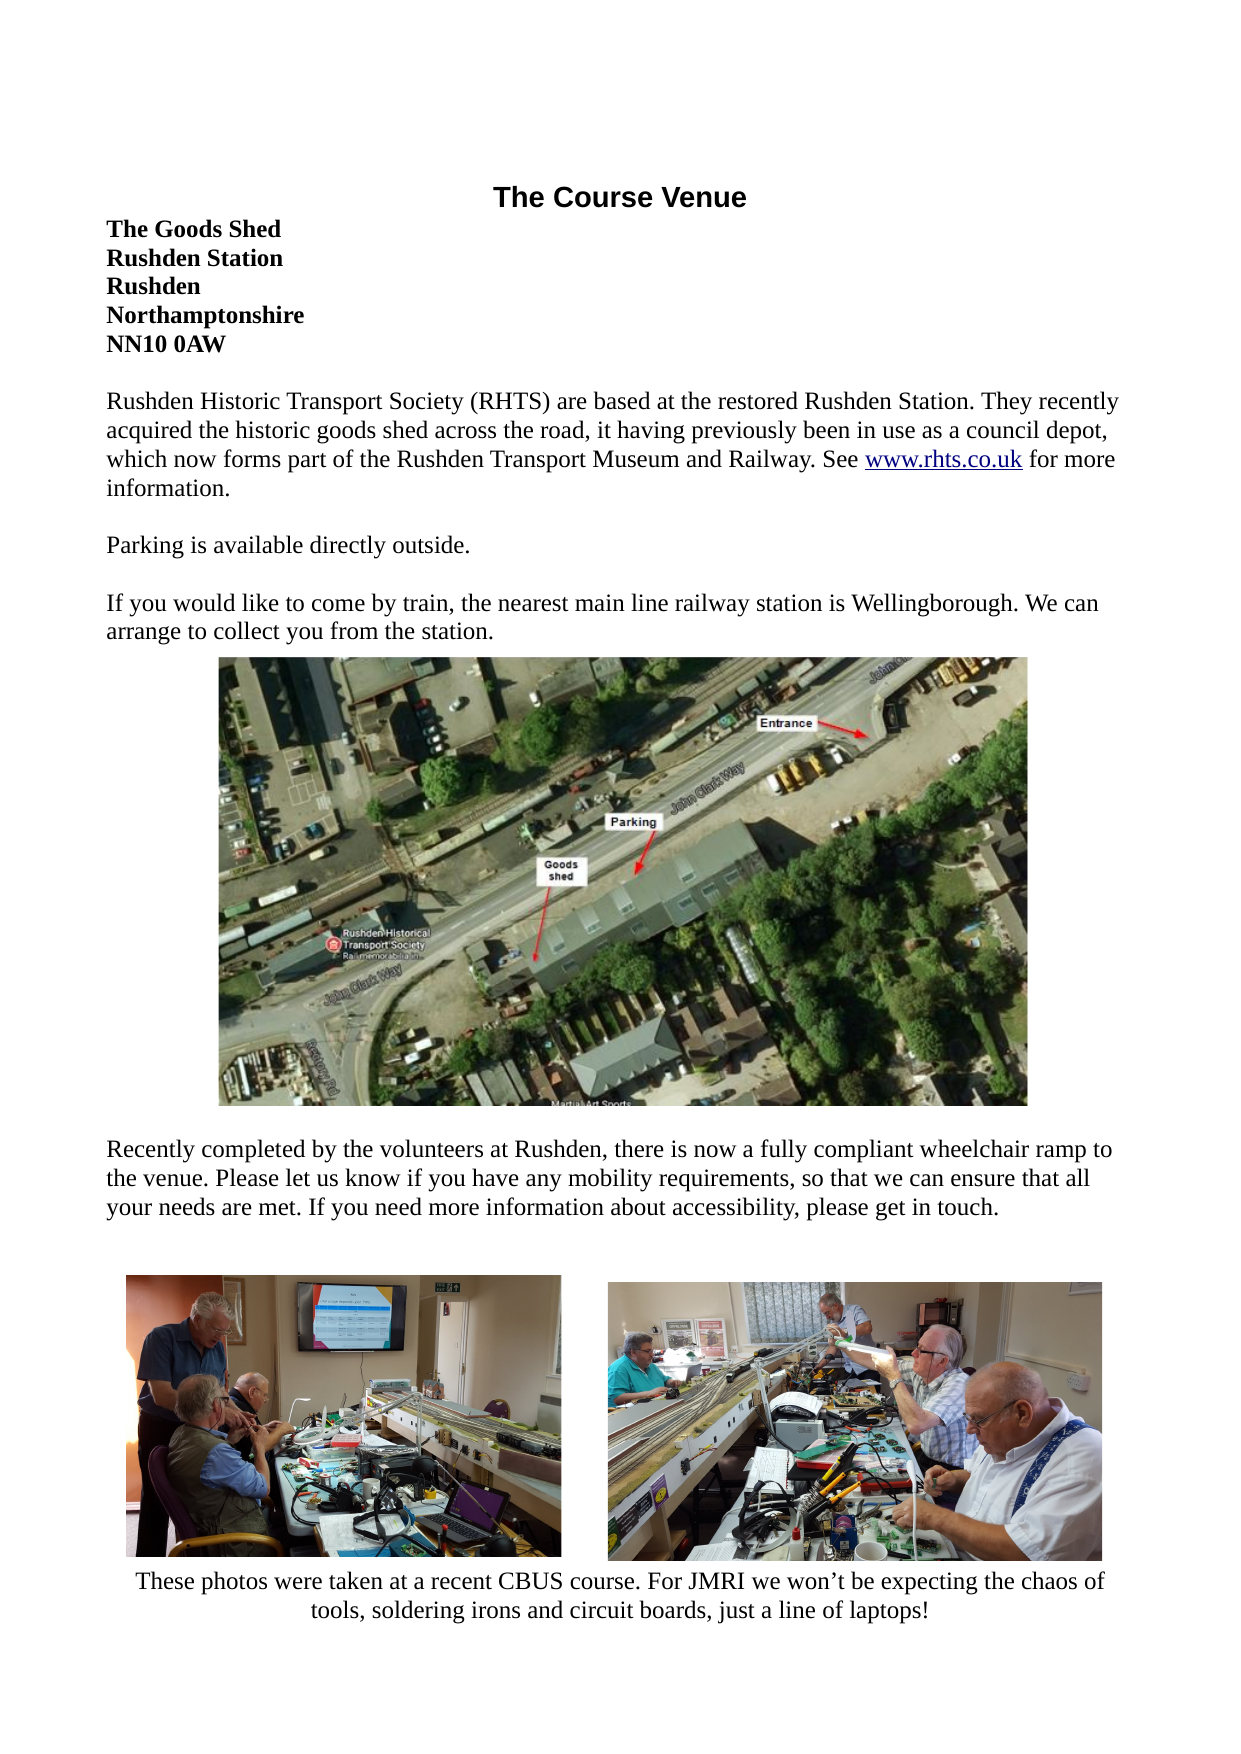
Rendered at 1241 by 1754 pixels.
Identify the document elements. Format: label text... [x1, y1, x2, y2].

picture [126, 1275, 562, 1557]
text Rushden Historic Transport Society (RHTS) are based at the restored Rushden Station. They recently acquired the historic goods shed across the road, it having previously been in use as a council depot, which now forms part of the Rushden Transport Museum and Railway. See www.rhts.co.uk for more information. [106, 386, 1134, 501]
text NN10 0AW [106, 329, 1134, 358]
text Parking is available directly outside. [106, 530, 1134, 559]
text The Goods Shed [106, 214, 1134, 243]
text These photos were taken at a recent CBUS course. For JMRI we won’t be expecting the chaos of tools, soldering irons and circuit boards, just a line of laptops! [106, 1566, 1134, 1624]
text Recently completed by the volunteers at Rushden, there is now a fully compliant wheelchair ramp to the venue. Please let us know if you have any mobility requirements, so that we can ensure that all your needs are met. If you need more information about accessibility, please get in touch. [106, 1134, 1134, 1221]
picture [607, 1282, 1103, 1561]
text The Course Venue [106, 180, 1134, 214]
picture [218, 657, 1029, 1106]
text If you would like to come by train, the nearest main line railway station is Wellingborough. We can arrange to collect you from the station. [106, 588, 1134, 645]
text Rushden Station Rushden Northamptonshire [106, 243, 1134, 329]
